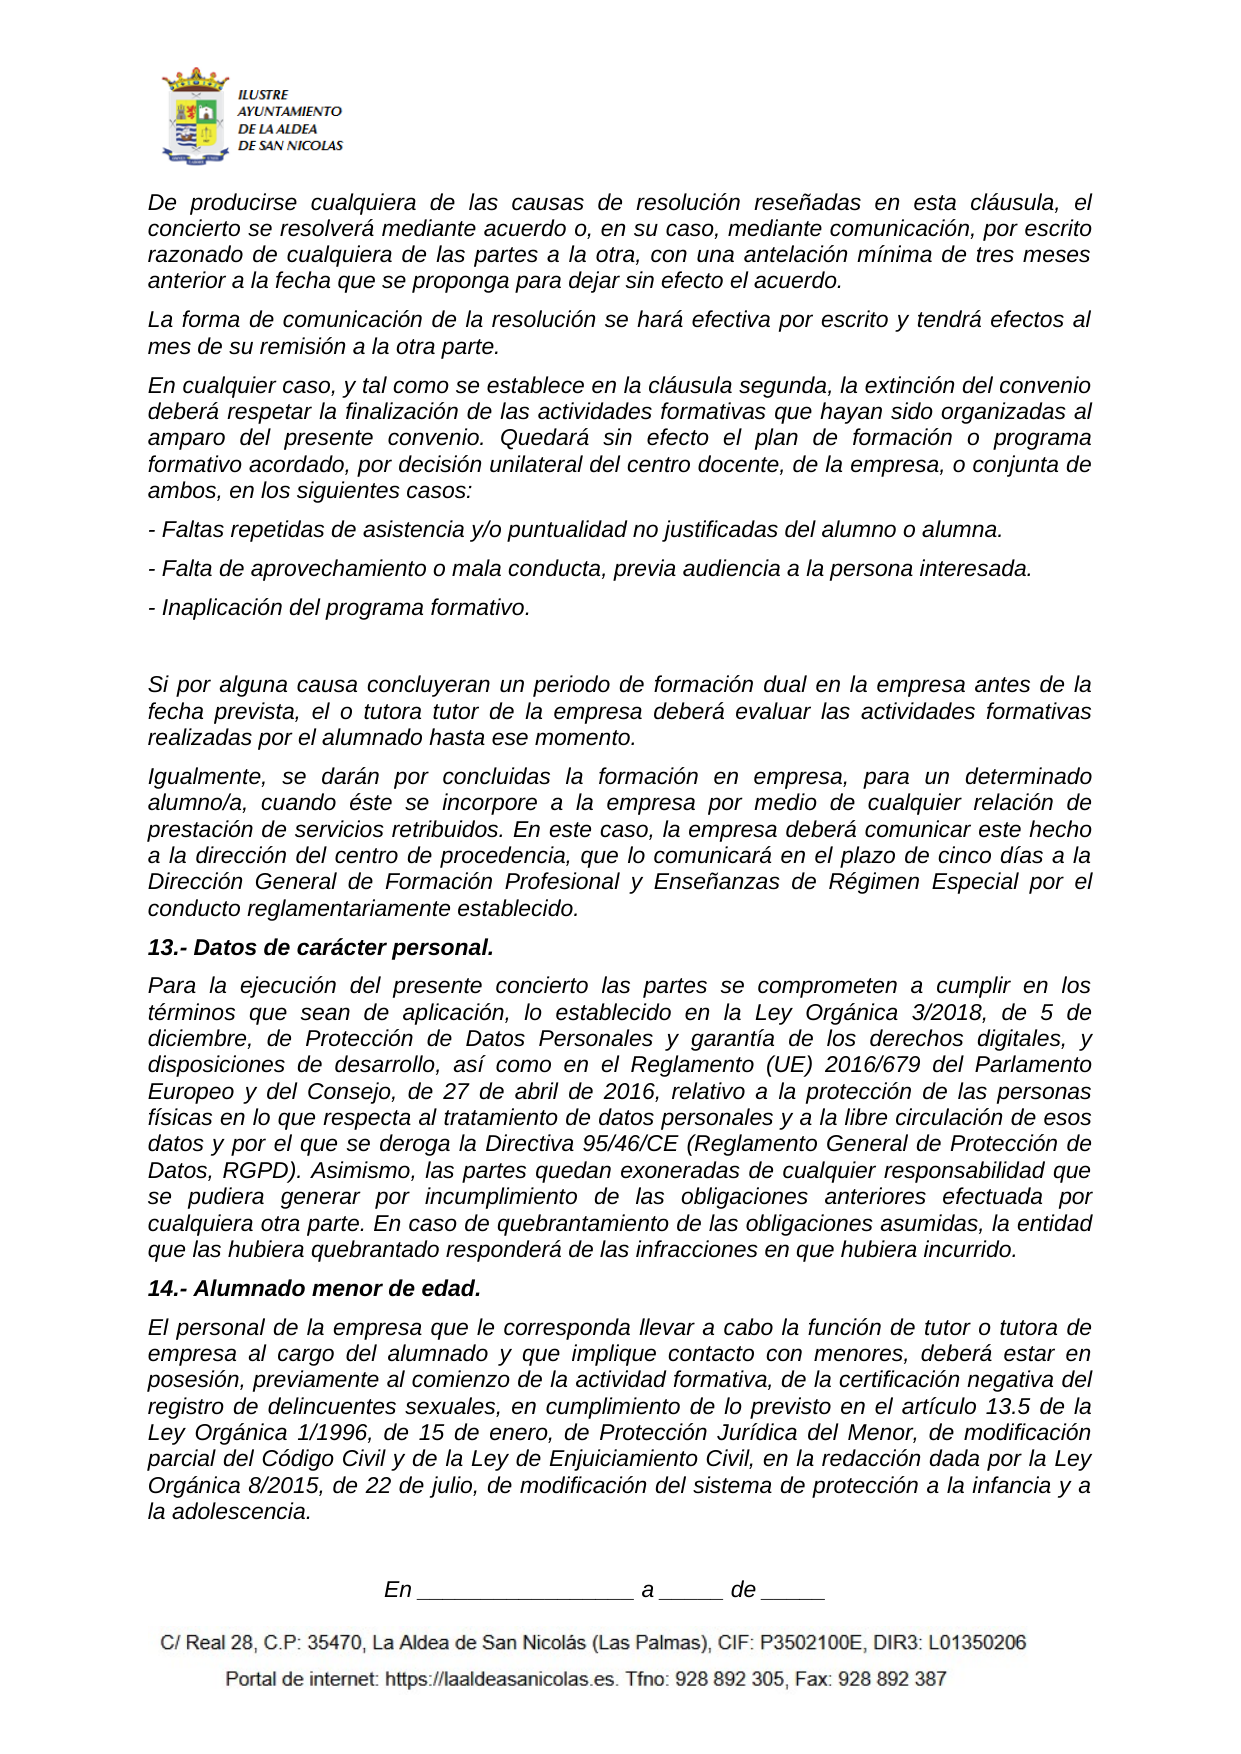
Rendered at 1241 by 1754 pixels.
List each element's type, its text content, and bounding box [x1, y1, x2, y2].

picture [148, 59, 359, 173]
text La forma de comunicación de la resolución se hará efectiva por escrito y tendrá efectos al mes de su remisión a la otra parte. [148, 306, 1093, 359]
text - Inaplicación del programa formativo. [148, 593, 1093, 620]
text En cualquier caso, y tal como se establece en la cláusula segunda, la extinción del convenio deberá respetar la finalización de las actividades formativas que hayan sido organizadas al amparo del presente convenio. Quedará sin efecto el plan de formación o programa formativo acordado, por decisión unilateral del centro docente, de la empresa, o conjunta de ambos, en los siguientes casos: [148, 372, 1093, 503]
text De producirse cualquiera de las causas de resolución reseñadas en esta cláusula, el concierto se resolverá mediante acuerdo o, en su caso, mediante comunicación, por escrito razonado de cualquiera de las partes a la otra, con una antelación mínima de tres meses anterior a la fecha que se proponga para dejar sin efecto el acuerdo. [148, 188, 1093, 294]
text - Falta de aprovechamiento o mala conducta, previa audiencia a la persona interesada. [148, 555, 1093, 581]
picture [148, 1626, 1034, 1695]
text 14.- Alumnado menor de edad. [148, 1275, 1093, 1301]
text Si por alguna causa concluyeran un periodo de formación dual en la empresa antes de la fecha prevista, el o tutora tutor de la empresa deberá evaluar las actividades formativas realizadas por el alumnado hasta ese momento. [148, 671, 1093, 750]
text El personal de la empresa que le corresponda llevar a cabo la función de tutor o tutora de empresa al cargo del alumnado y que implique contacto con menores, deberá estar en posesión, previamente al comienzo de la actividad formativa, de la certificación negativa del registro de delincuentes sexuales, en cumplimiento de lo previsto en el artículo 13.5 de la Ley Orgánica 1/1996, de 15 de enero, de Protección Jurídica del Menor, de modificación parcial del Código Civil y de la Ley de Enjuiciamiento Civil, en la redacción dada por la Ley Orgánica 8/2015, de 22 de julio, de modificación del sistema de protección a la infancia y a la adolescencia. [148, 1313, 1093, 1524]
text - Faltas repetidas de asistencia y/o puntualidad no justificadas del alumno o alumna. [148, 516, 1093, 542]
text Para la ejecución del presente concierto las partes se comprometen a cumplir en los términos que sean de aplicación, lo establecido en la Ley Orgánica 3/2018, de 5 de diciembre, de Protección de Datos Personales y garantía de los derechos digitales, y disposiciones de desarrollo, así como en el Reglamento (UE) 2016/679 del Parlamento Europeo y del Consejo, de 27 de abril de 2016, relativo a la protección de las personas físicas en lo que respecta al tratamiento de datos personales y a la libre circulación de esos datos y por el que se deroga la Directiva 95/46/CE (Reglamento General de Protección de Datos, RGPD). Asimismo, las partes quedan exoneradas de cualquier responsabilidad que se pudiera generar por incumplimiento de las obligaciones anteriores efectuada por cualquiera otra parte. En caso de quebrantamiento de las obligaciones asumidas, la entidad que las hubiera quebrantado responderá de las infracciones en que hubiera incurrido. [148, 972, 1093, 1262]
text Igualmente, se darán por concluidas la formación en empresa, para un determinado alumno/a, cuando éste se incorpore a la empresa por medio de cualquier relación de prestación de servicios retribuidos. En este caso, la empresa deberá comunicar este hecho a la dirección del centro de procedencia, que lo comunicará en el plazo de cinco días a la Dirección General de Formación Profesional y Enseñanzas de Régimen Especial por el conducto reglamentariamente establecido. [148, 763, 1093, 921]
text 13.- Datos de carácter personal. [148, 933, 1093, 960]
text En _________________ a _____ de _____ [148, 1576, 1093, 1602]
